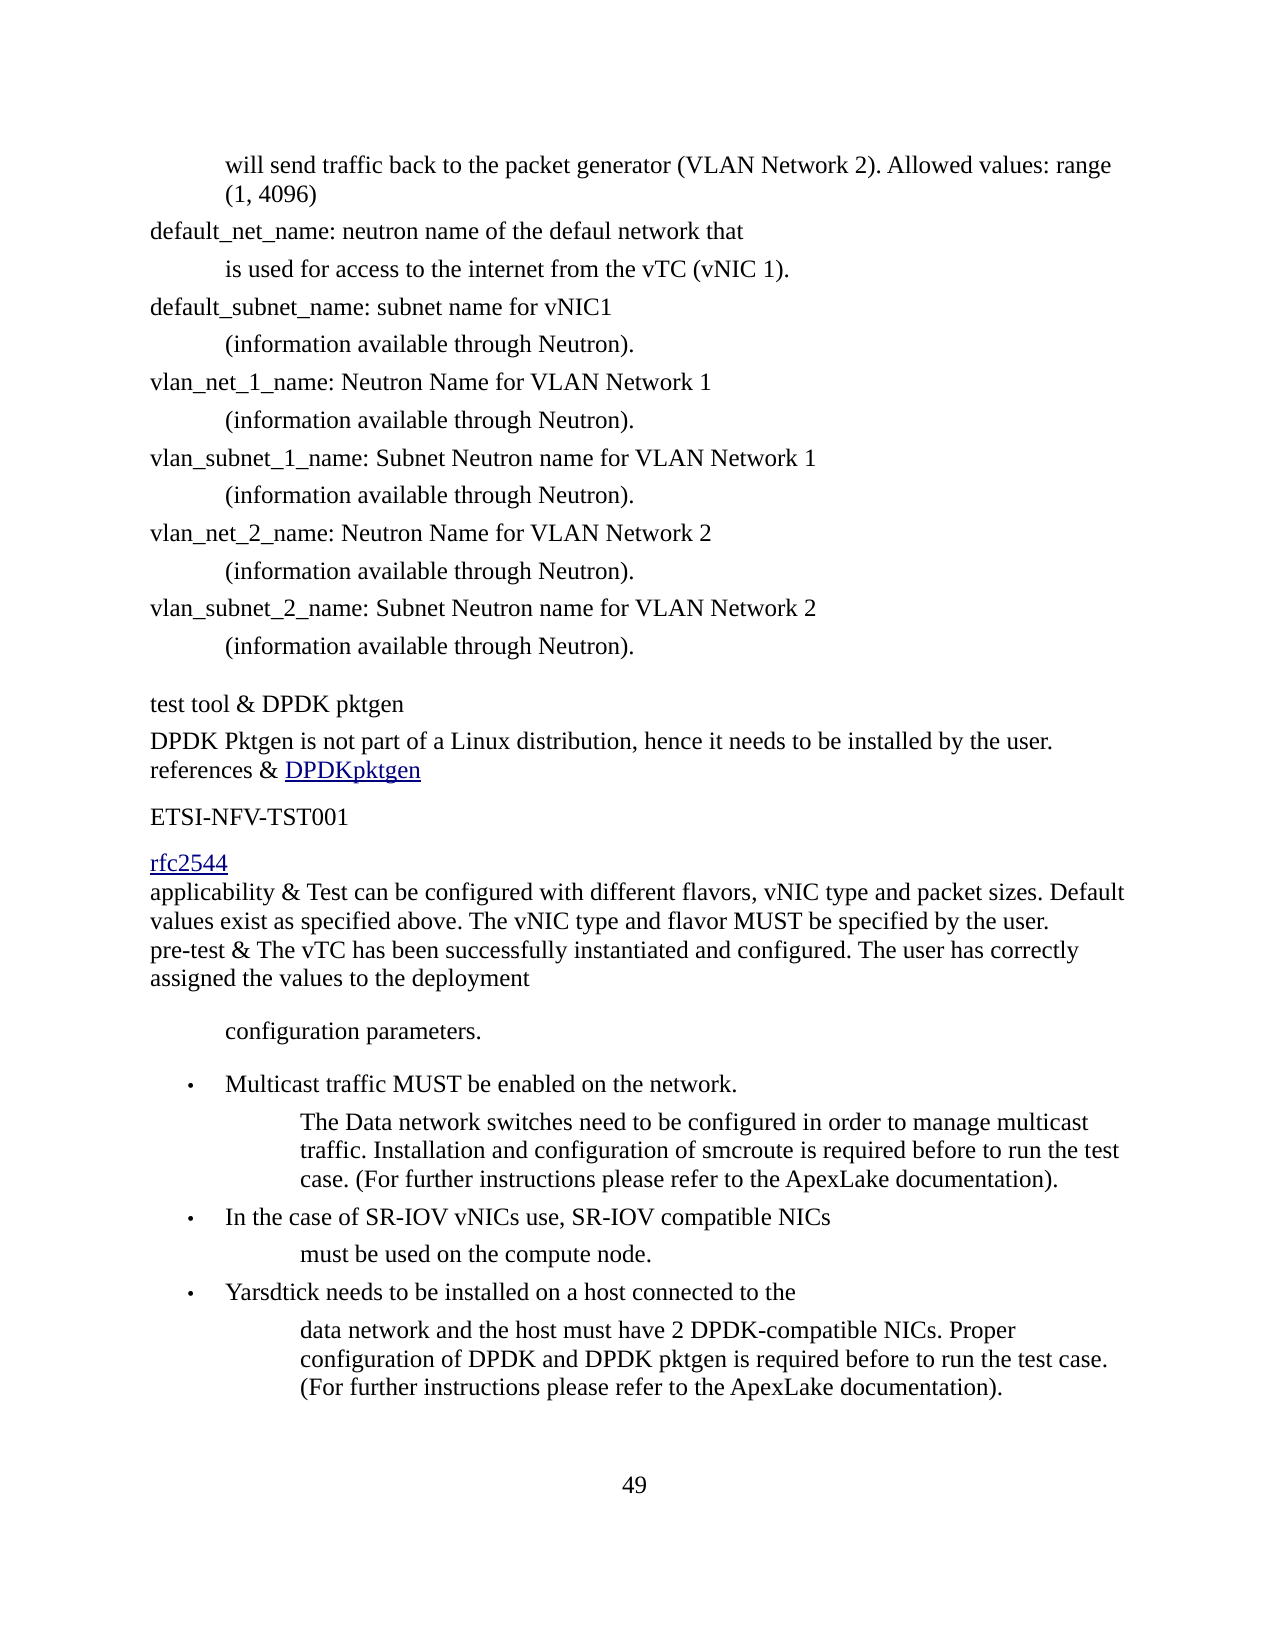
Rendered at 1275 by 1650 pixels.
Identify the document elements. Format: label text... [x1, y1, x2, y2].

list Yarsdtick needs to be installed on a host connected to the [187, 1277, 1125, 1306]
text rfc2544 applicability & Test can be configured with different flavors, vNIC type and packet sizes. Default values exist as specified above. The vNIC type and flavor MUST be specified by the user. pre-test & The vTC has been successfully instantiated and configured. The user has correctly assigned the values to the deployment [150, 848, 1125, 992]
text ETSI-NFV-TST001 [150, 802, 1125, 831]
text (information available through Neutron). [225, 405, 1125, 434]
text configuration parameters. [225, 1016, 1125, 1045]
list must be used on the compute node. [262, 1239, 1125, 1268]
list data network and the host must have 2 DPDK-compatible NICs. Proper configuration of DPDK and DPDK pktgen is required before to run the test case. (For further instructions please refer to the ApexLake documentation). [262, 1315, 1125, 1401]
list Multicast traffic MUST be enabled on the network. [187, 1069, 1125, 1098]
text will send traffic back to the packet generator (VLAN Network 2). Allowed values: range (1, 4096) [225, 150, 1125, 207]
list The Data network switches need to be configured in order to manage multicast traffic. Installation and configuration of smcroute is required before to run the test case. (For further instructions please refer to the ApexLake documentation). [262, 1107, 1125, 1193]
text (information available through Neutron). [225, 631, 1125, 660]
text default_subnet_name: subnet name for vNIC1 [150, 292, 1125, 321]
text test tool & DPDK pktgen [150, 660, 1125, 717]
text [150, 1401, 1125, 1430]
text vlan_subnet_2_name: Subnet Neutron name for VLAN Network 2 [150, 593, 1125, 622]
text DPDK Pktgen is not part of a Linux distribution, hence it needs to be installed by the user. references & DPDKpktgen [150, 726, 1125, 784]
text vlan_net_2_name: Neutron Name for VLAN Network 2 [150, 518, 1125, 547]
text default_net_name: neutron name of the defaul network that [150, 216, 1125, 245]
text vlan_subnet_1_name: Subnet Neutron name for VLAN Network 1 [150, 443, 1125, 471]
list In the case of SR-IOV vNICs use, SR-IOV compatible NICs [187, 1202, 1125, 1231]
text (information available through Neutron). [225, 329, 1125, 358]
text vlan_net_1_name: Neutron Name for VLAN Network 1 [150, 367, 1125, 396]
text (information available through Neutron). [225, 556, 1125, 584]
text (information available through Neutron). [225, 480, 1125, 509]
text is used for access to the internet from the vTC (vNIC 1). [225, 254, 1125, 283]
